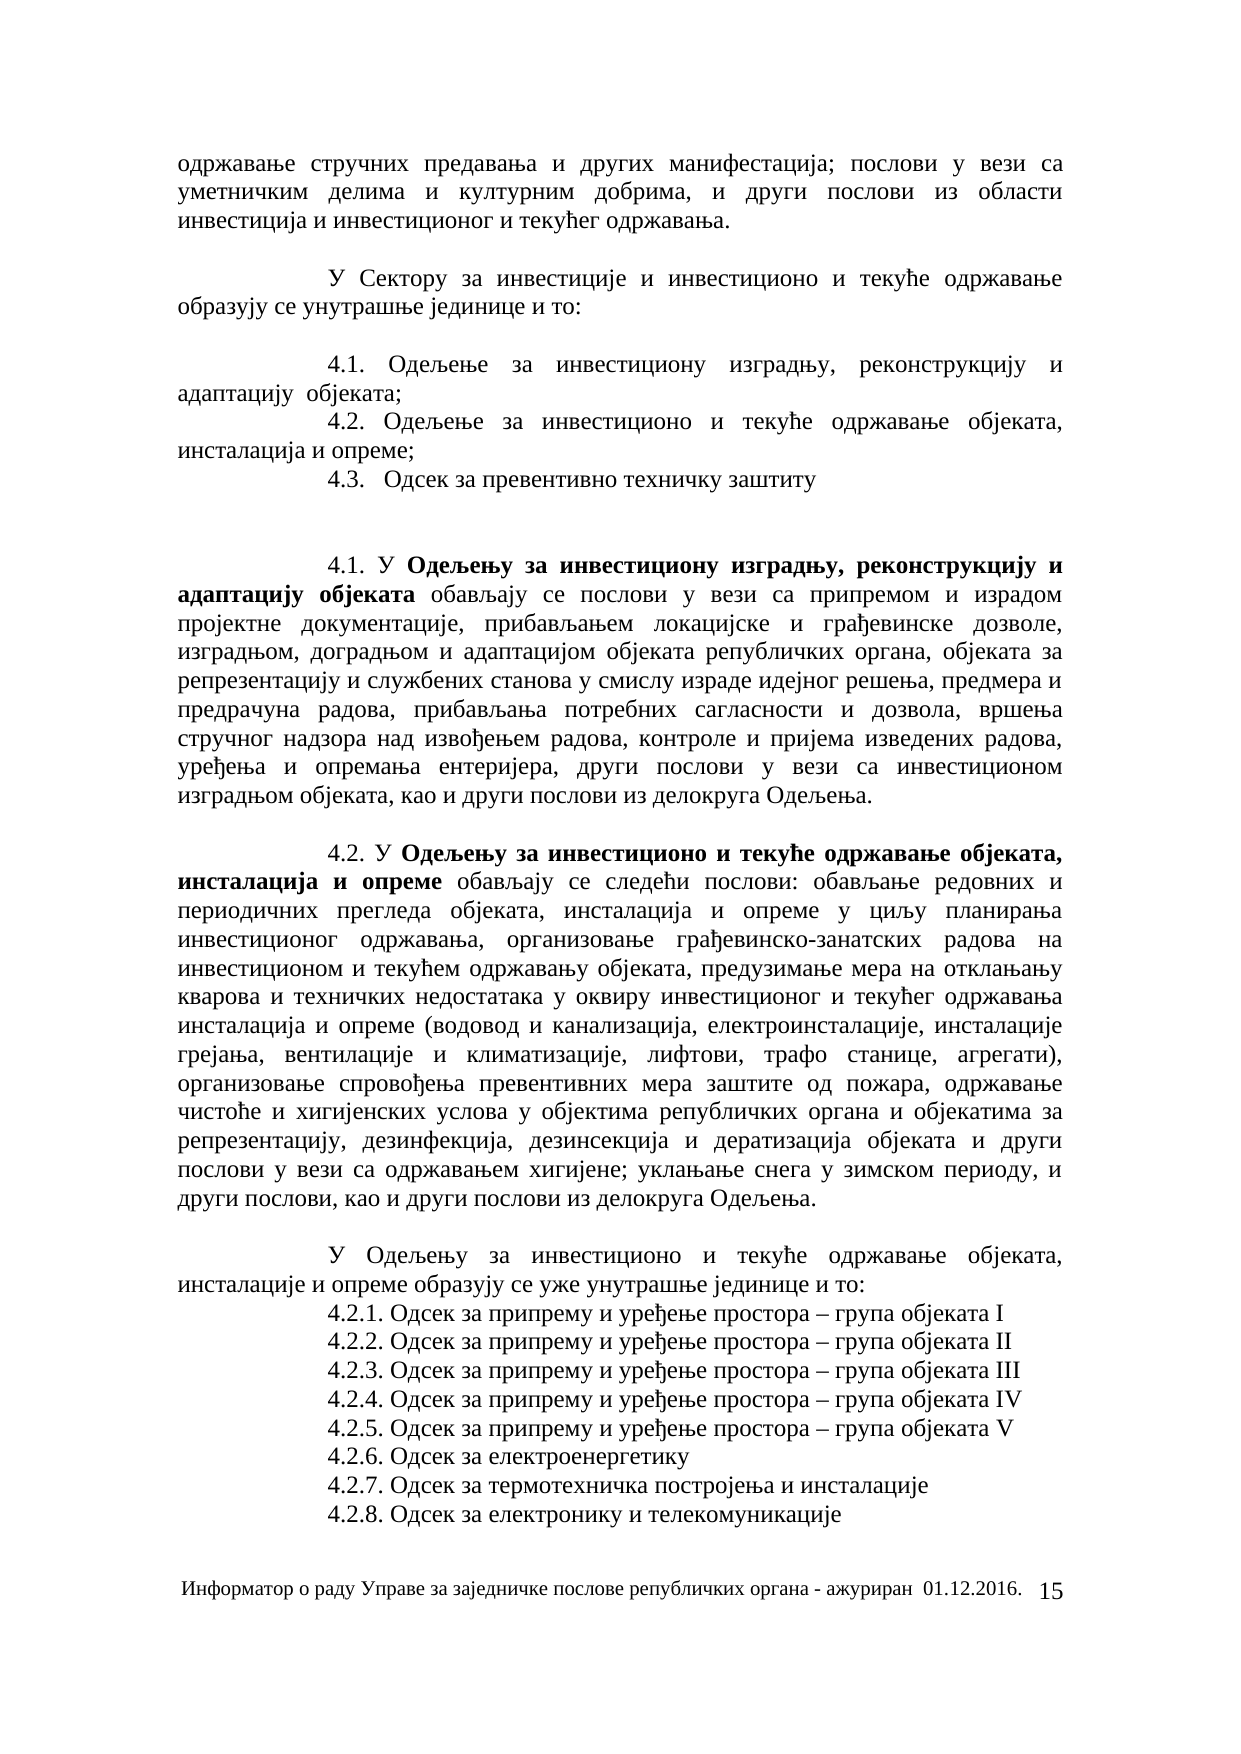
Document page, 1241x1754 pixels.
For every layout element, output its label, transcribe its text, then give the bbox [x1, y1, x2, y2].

text 4.2.4. Одсек за припрему и уређење простора – група објеката IV [177, 1384, 1063, 1413]
text 4.2.6. Одсек за електроенергетику [177, 1441, 1063, 1470]
text 4.1. У Одељењу за инвестициону изградњу, реконструкцију и адаптацију објеката обављају се послови у вези са припремом и израдом пројектне документације, прибављањем локацијске и грађевинске дозволе, изградњом, доградњом и адаптацијом објеката републичких органа, објеката за репрезентацију и службених станова у смислу израде идејног решења, предмера и предрачуна радова, прибављања потребних сагласности и дозвола, вршења стручног надзора над извођењем радова, контроле и пријема изведених радова, уређења и опремања ентеријера, други послови у вези са инвестиционом изградњом објеката, као и други послови из делокруга Одељења. [177, 550, 1063, 809]
text 4.2.3. Одсек за припрему и уређење простора – група објеката III [177, 1355, 1063, 1384]
text 4.3. Одсек за превентивно техничку заштиту [290, 464, 1063, 493]
text одржавање стручних предавања и других манифестација; послови у вези са уметничким делима и културним добрима, и други послови из области инвестиција и инвестиционог и текућег одржавања. [177, 148, 1063, 234]
text У Одељењу за инвестиционо и текуће одржавање објеката, инсталације и опреме образују се уже унутрашње јединице и то: [177, 1240, 1063, 1298]
text 4.2.5. Одсек за припрему и уређење простора – група објеката V [177, 1413, 1063, 1441]
text У Сектору за инвестиције и инвестиционо и текуће одржавање образују се унутрашње јединице и то: [177, 263, 1063, 320]
text 4.2.1. Одсек за припрему и уређење простора – група објеката I [177, 1298, 1063, 1326]
text 4.2.2. Одсек за припрему и уређење простора – група објеката II [177, 1326, 1063, 1355]
text 4.2.7. Одсек за термотехничка постројења и инсталације [177, 1470, 1063, 1499]
text 4.2. У Одељењу за инвестиционо и текуће одржавање објеката, инсталација и опреме обављају се следећи послови: обављање редовних и периодичних прегледа објеката, инсталација и опреме у циљу планирања инвестиционог одржавања, организовање грађевинско-занатских радова на инвестиционом и текућем одржавању објеката, предузимање мера на отклањању кварова и техничких недостатака у оквиру инвестиционог и текућег одржавања инсталација и опреме (водовод и канализација, електроинсталације, инсталације грејања, вентилације и климатизације, лифтови, трафо станице, агрегати), организовање спровођења превентивних мера заштите од пожара, одржавање чистоће и хигијенских услова у објектима републичких органа и објекатима за репрезентацију, дезинфекција, дезинсекција и дератизација објеката и други послови у вези са одржавањем хигијене; уклањање снега у зимском периоду, и други послови, као и други послови из делокруга Одељења. [177, 838, 1063, 1211]
text 4.1. Одељење за инвестициону изградњу, реконструкцију и адаптацију објекaта; [177, 349, 1063, 406]
text 4.2. Одељење за инвестиционо и текуће одржавање објеката, инсталација и опреме; [177, 406, 1063, 464]
text 4.2.8. Одсек за електронику и телекомуникације [177, 1499, 1063, 1528]
